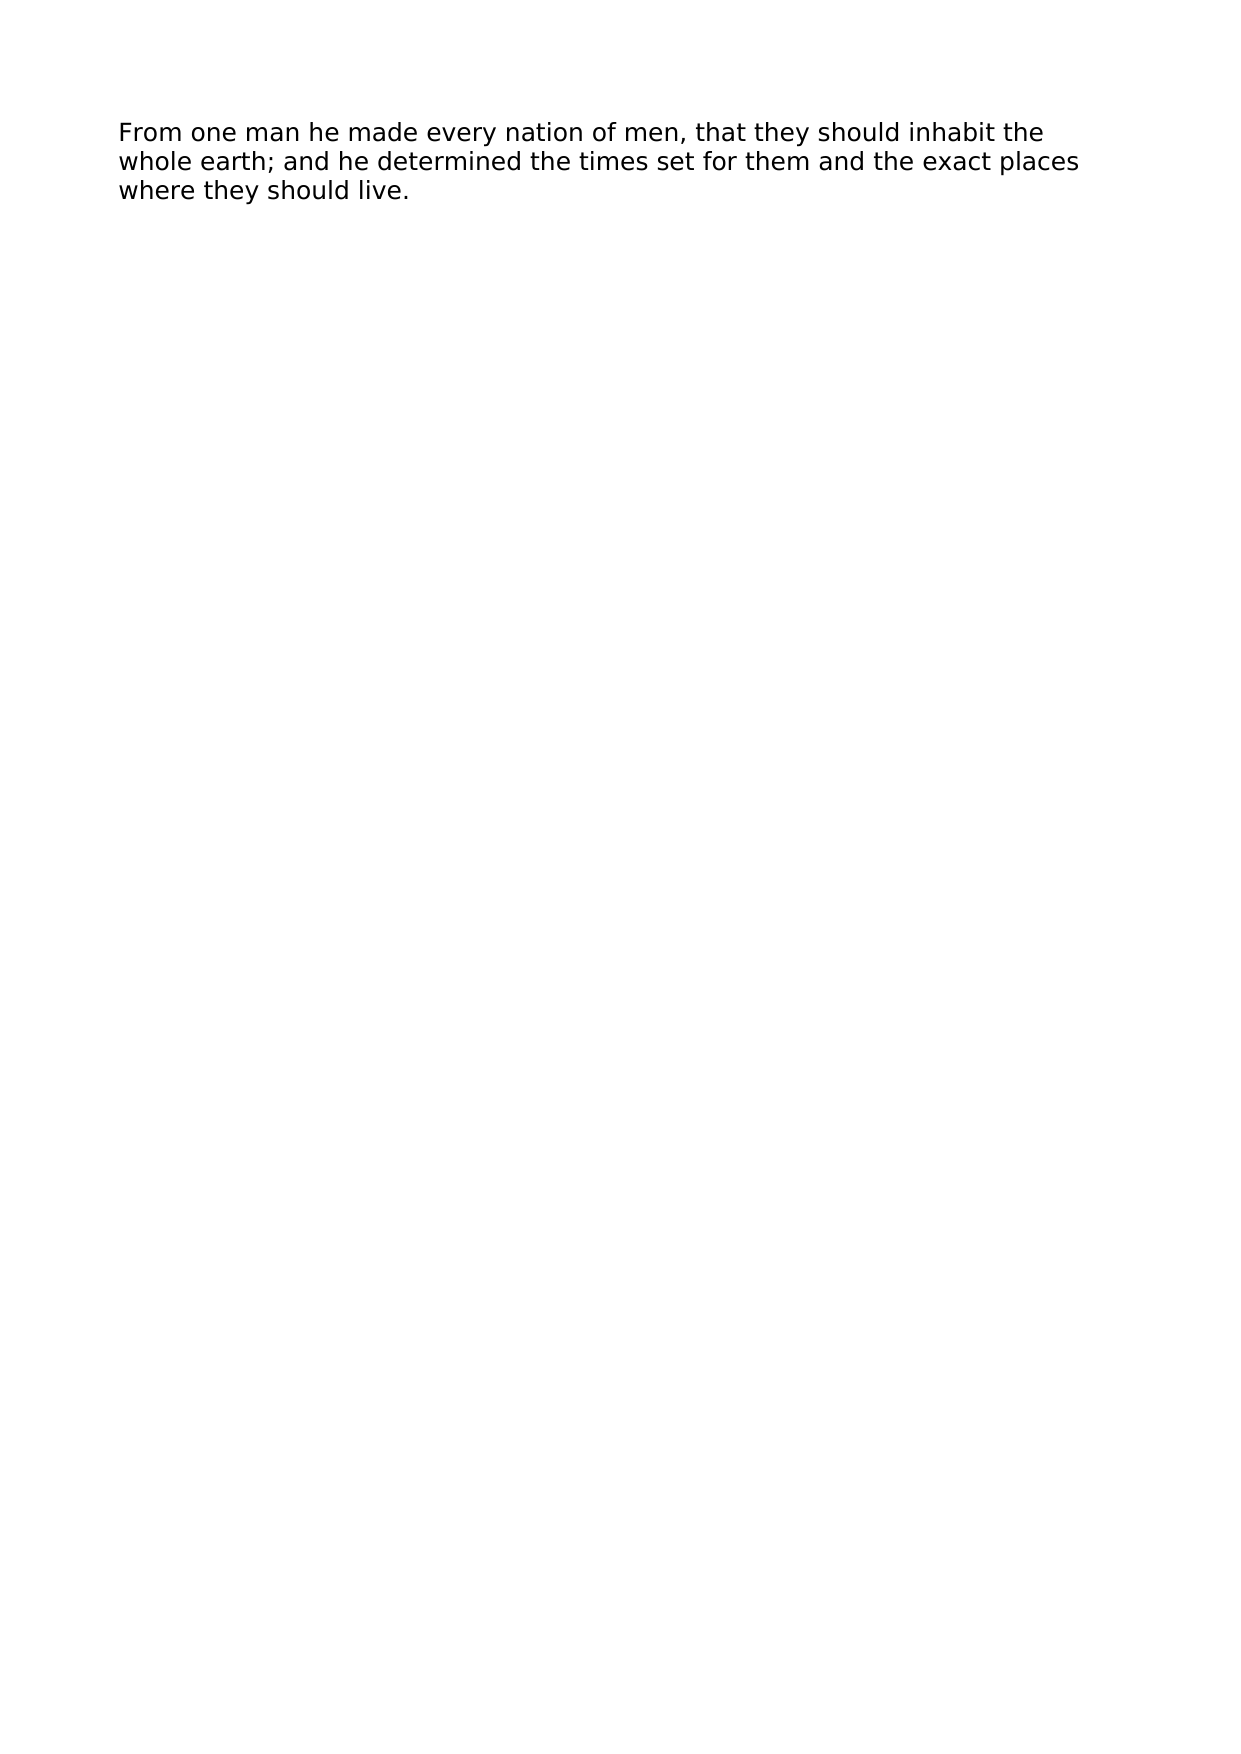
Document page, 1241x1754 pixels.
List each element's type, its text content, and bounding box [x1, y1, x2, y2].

text From one man he made every nation of men, that they should inhabit the whole earth; and he determined the times set for them and the exact places where they should live. [118, 118, 1122, 206]
